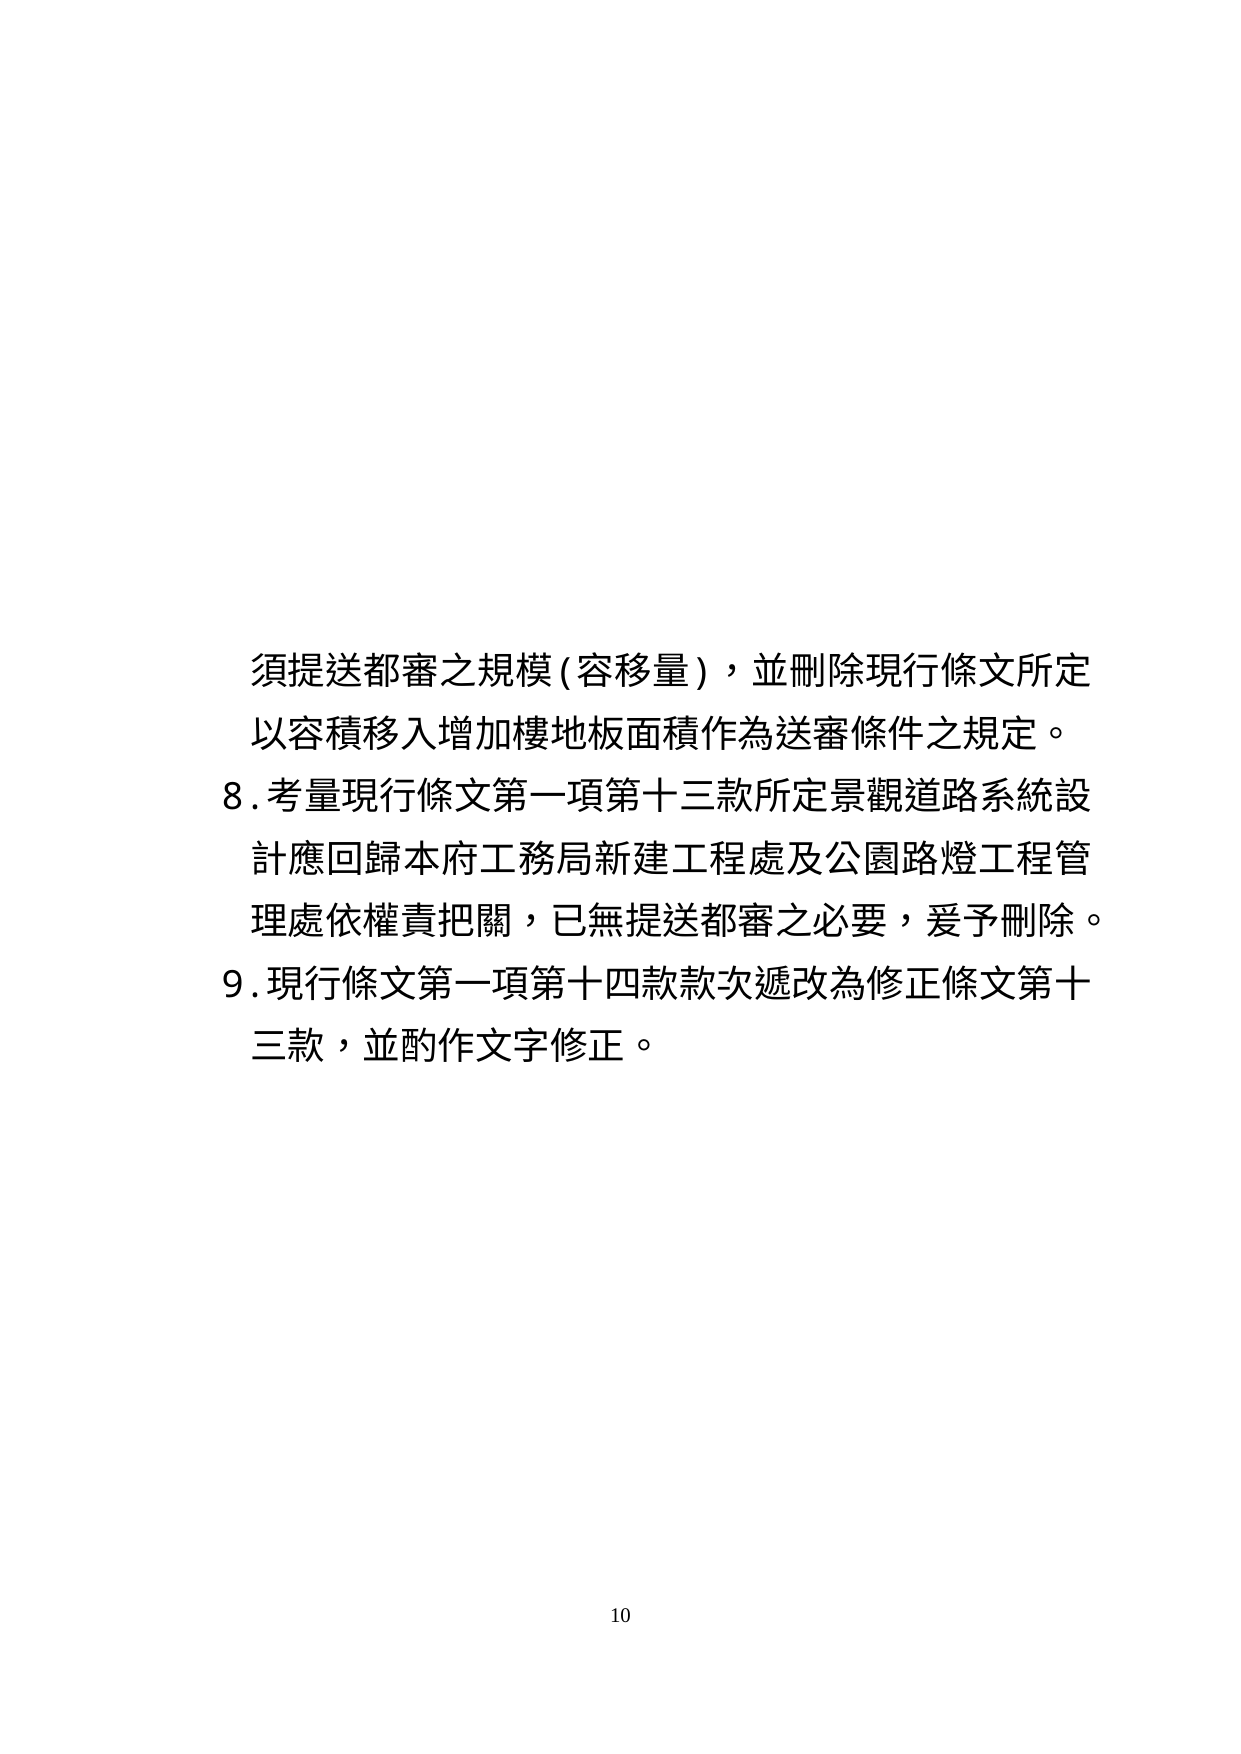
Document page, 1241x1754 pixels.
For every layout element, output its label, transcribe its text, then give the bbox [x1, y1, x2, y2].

text 須提送都審之規模(容移量)，並刪除現行條文所定以容積移入增加樓地板面積作為送審條件之規定。 [176, 627, 1092, 752]
text 9.現行條文第一項第十四款款次遞改為修正條文第十三款，並酌作文字修正。 [176, 939, 1092, 1064]
text 8.考量現行條文第一項第十三款所定景觀道路系統設計應回歸本府工務局新建工程處及公園路燈工程管理處依權責把關，已無提送都審之必要，爰予刪除。 [176, 752, 1092, 939]
